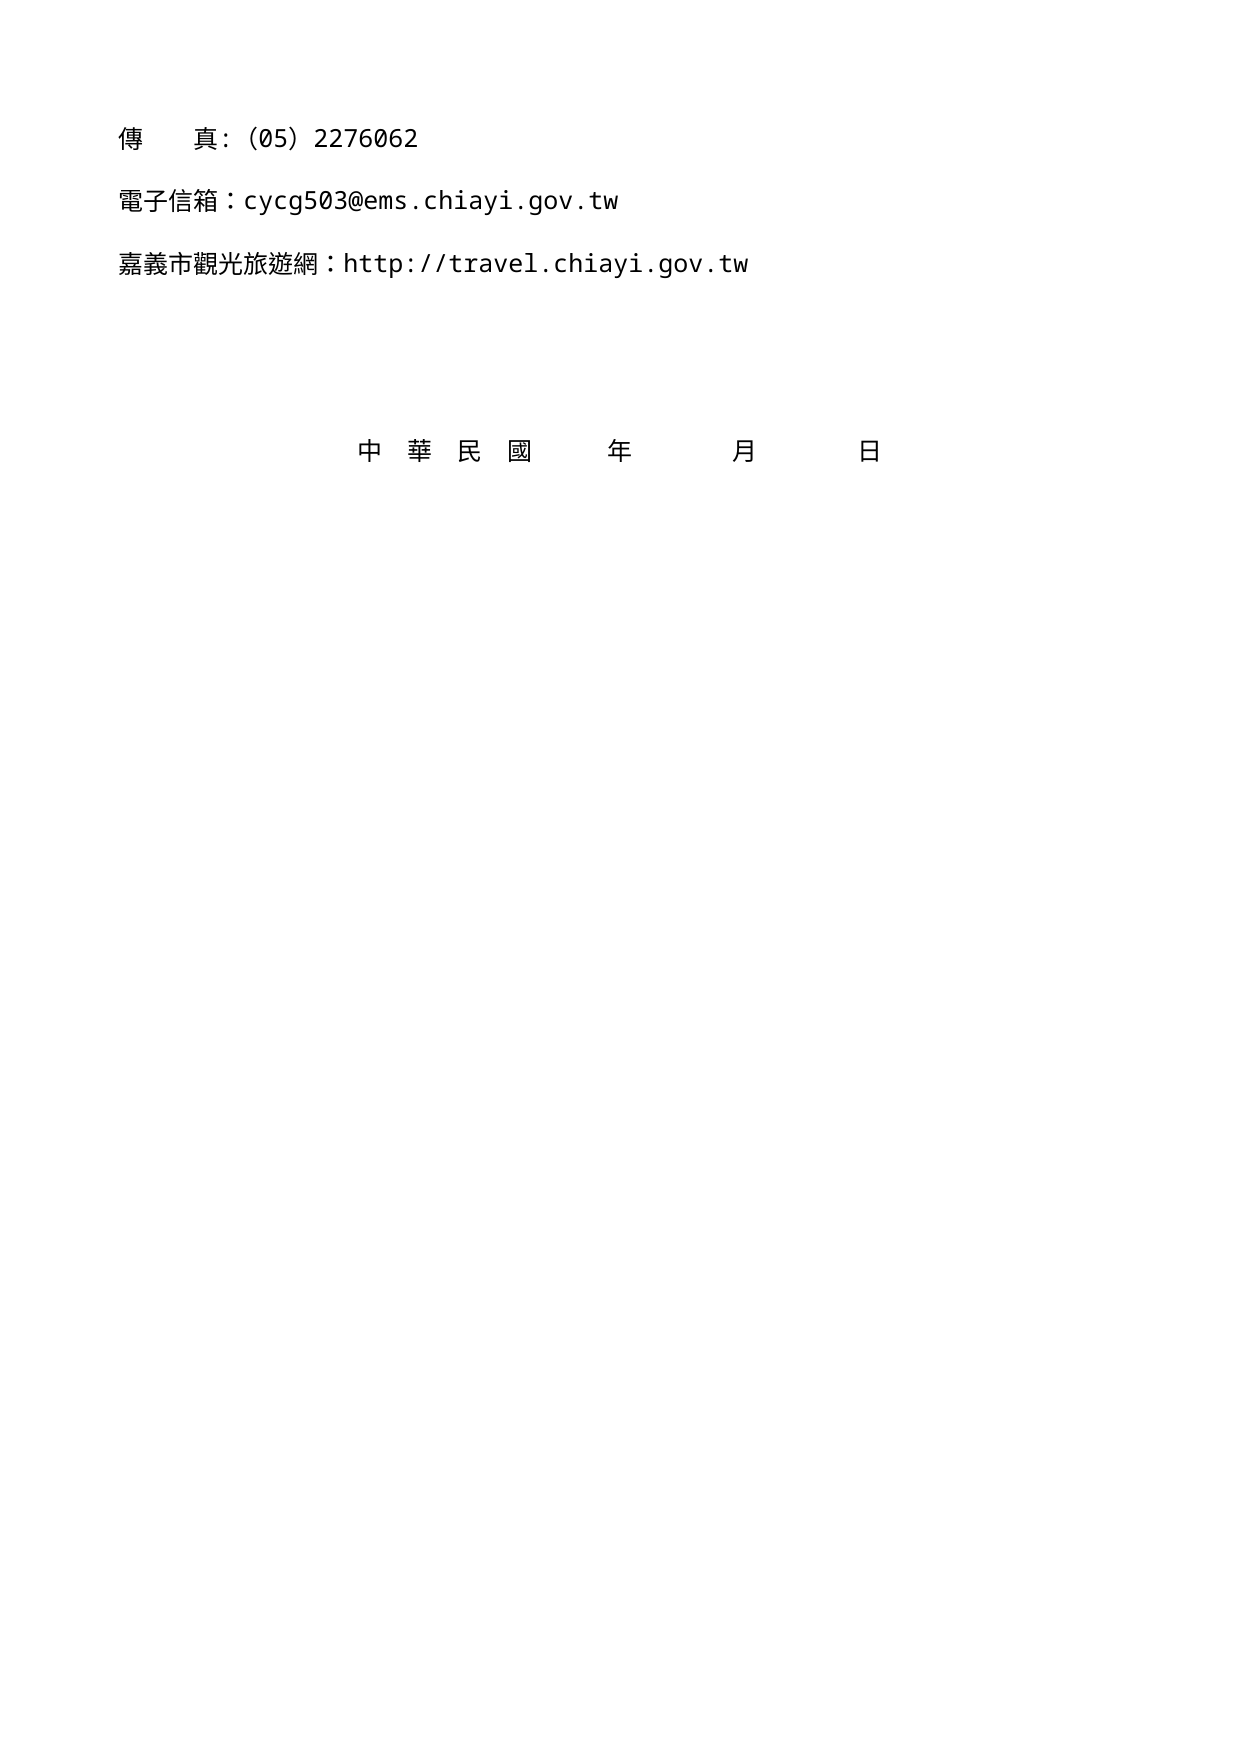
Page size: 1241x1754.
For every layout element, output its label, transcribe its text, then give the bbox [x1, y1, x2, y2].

text 電子信箱：cycg503@ems.chiayi.gov.tw [118, 158, 1122, 221]
text 嘉義市觀光旅遊網：http://travel.chiayi.gov.tw [118, 221, 1122, 283]
text 中 華 民 國 年 月 日 [118, 408, 1122, 471]
text 傳 真:（05）2276062 [118, 96, 1122, 158]
